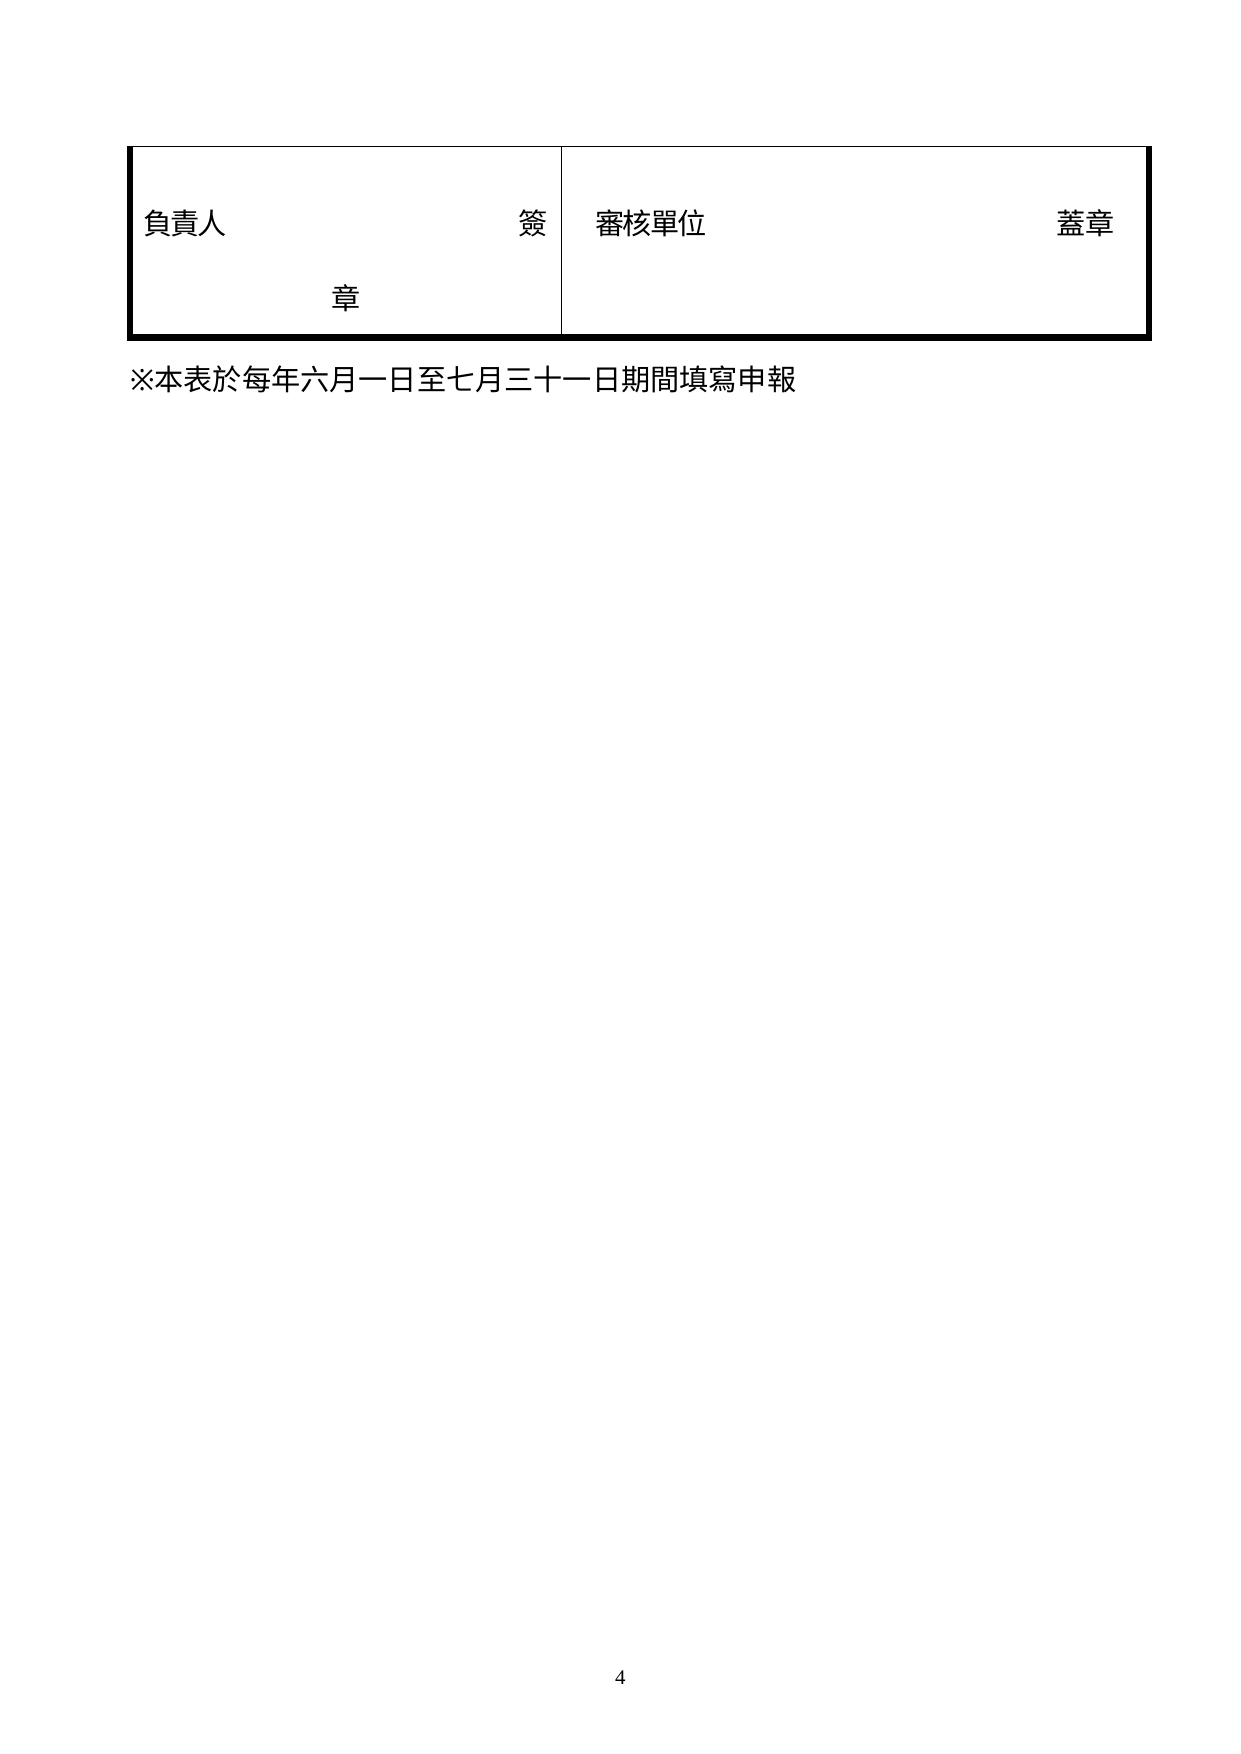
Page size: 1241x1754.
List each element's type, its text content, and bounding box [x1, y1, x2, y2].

table_cell 負責人 簽章 [133, 147, 561, 334]
text ※本表於每年六月一日至七月三十一日期間填寫申報 [130, 341, 1110, 416]
table_cell 審核單位 蓋章 [562, 147, 1146, 334]
